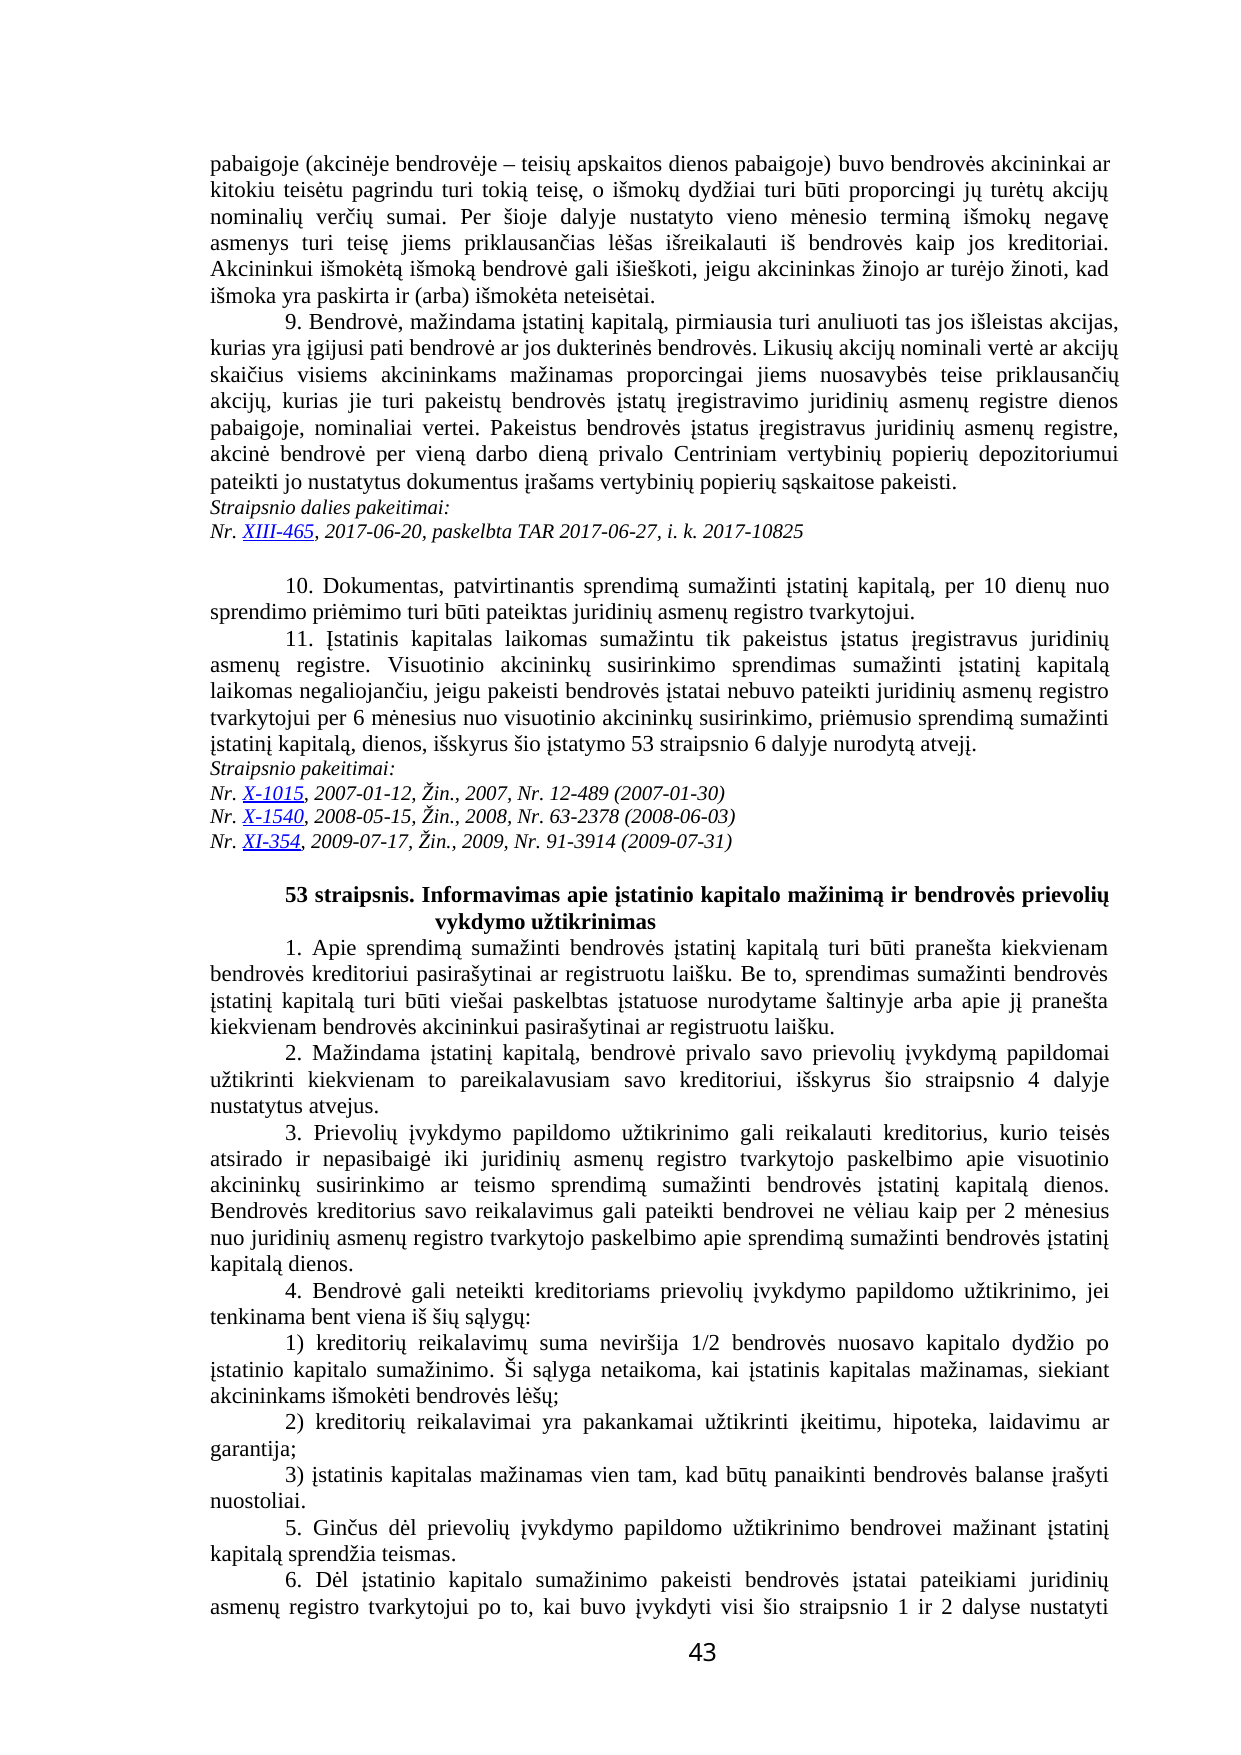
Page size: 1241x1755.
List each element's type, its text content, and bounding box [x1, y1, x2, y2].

text 3. Prievolių įvykdymo papildomo užtikrinimo gali reikalauti kreditorius, kurio teisės atsirado ir nepasibaigė iki juridinių asmenų registro tvarkytojo paskelbimo apie visuotinio akcininkų susirinkimo ar teismo sprendimą sumažinti bendrovės įstatinį kapitalą dienos. Bendrovės kreditorius savo reikalavimus gali pateikti bendrovei ne vėliau kaip per 2 mėnesius nuo juridinių asmenų registro tvarkytojo paskelbimo apie sprendimą sumažinti bendrovės įstatinį kapitalą dienos. [210, 1118, 1111, 1277]
text 6. Dėl įstatinio kapitalo sumažinimo pakeisti bendrovės įstatai pateikiami juridinių asmenų registro tvarkytojui po to, kai buvo įvykdyti visi šio straipsnio 1 ir 2 dalyse nustatyti [210, 1567, 1110, 1619]
text 11. Įstatinis kapitalas laikomas sumažintu tik pakeistus įstatus įregistravus juridinių asmenų registre. Visuotinio akcininkų susirinkimo sprendimas sumažinti įstatinį kapitalą laikomas negaliojančiu, jeigu pakeisti bendrovės įstatai nebuvo pateikti juridinių asmenų registro tvarkytojui per 6 mėnesius nuo visuotinio akcininkų susirinkimo, priėmusio sprendimą sumažinti įstatinį kapitalą, dienos, išskyrus šio įstatymo 53 straipsnio 6 dalyje nurodytą atvejį. [210, 624, 1111, 756]
text 2. Mažindama įstatinį kapitalą, bendrovė privalo savo prievolių įvykdymą papildomai užtikrinti kiekvienam to pareikalavusiam savo kreditoriui, išskyrus šio straipsnio 4 dalyje nustatytus atvejus. [210, 1039, 1111, 1118]
text 10. Dokumentas, patvirtinantis sprendimą sumažinti įstatinį kapitalą, per 10 dienų nuo sprendimo priėmimo turi būti pateiktas juridinių asmenų registro tvarkytojui. [210, 572, 1111, 624]
text 9. Bendrovė, mažindama įstatinį kapitalą, pirmiausia turi anuliuoti tas jos išleistas akcijas, kurias yra įgijusi pati bendrovė ar jos dukterinės bendrovės. Likusių akcijų nominali vertė ar akcijų skaičius visiems akcininkams mažinamas proporcingai jiems nuosavybės teise priklausančių akcijų, kurias jie turi pakeistų bendrovės įstatų įregistravimo juridinių asmenų registre dienos pabaigoje, nominaliai vertei. Pakeistus bendrovės įstatus įregistravus juridinių asmenų registre, akcinė bendrovė per vieną darbo dieną privalo Centriniam vertybinių popierių depozitoriumui pateikti jo nustatytus dokumentus įrašams vertybinių popierių sąskaitose pakeisti. [210, 308, 1120, 495]
text Straipsnio dalies pakeitimai: [210, 495, 1120, 519]
text 4. Bendrovė gali neteikti kreditoriams prievolių įvykdymo papildomo užtikrinimo, jei tenkinama bent viena iš šių sąlygų: [210, 1277, 1111, 1329]
text 1) kreditorių reikalavimų suma neviršija 1/2 bendrovės nuosavo kapitalo dydžio po įstatinio kapitalo sumažinimo. Ši sąlyga netaikoma, kai įstatinis kapitalas mažinamas, siekiant akcininkams išmokėti bendrovės lėšų; [210, 1329, 1111, 1408]
text Nr. XI-354, 2009-07-17, Žin., 2009, Nr. 91-3914 (2009-07-31) [210, 828, 1120, 853]
text 5. Ginčus dėl prievolių įvykdymo papildomo užtikrinimo bendrovei mažinant įstatinį kapitalą sprendžia teismas. [210, 1514, 1111, 1567]
text Nr. X-1540, 2008-05-15, Žin., 2008, Nr. 63-2378 (2008-06-03) [210, 804, 1111, 828]
text 1. Apie sprendimą sumažinti bendrovės įstatinį kapitalą turi būti pranešta kiekvienam bendrovės kreditoriui pasirašytinai ar registruotu laišku. Be to, sprendimas sumažinti bendrovės įstatinį kapitalą turi būti viešai paskelbtas įstatuose nurodytame šaltinyje arba apie jį pranešta kiekvienam bendrovės akcininkui pasirašytinai ar registruotu laišku. [210, 934, 1110, 1039]
text 3) įstatinis kapitalas mažinamas vien tam, kad būtų panaikinti bendrovės balanse įrašyti nuostoliai. [210, 1461, 1111, 1514]
text 53 straipsnis. Informavimas apie įstatinio kapitalo mažinimą ir bendrovės prievolių vykdymo užtikrinimas [285, 881, 1111, 934]
text 2) kreditorių reikalavimai yra pakankamai užtikrinti įkeitimu, hipoteka, laidavimu ar garantija; [210, 1408, 1111, 1461]
text Nr. XIII-465, 2017-06-20, paskelbta TAR 2017-06-27, i. k. 2017-10825 [210, 519, 1120, 543]
text Nr. X-1015, 2007-01-12, Žin., 2007, Nr. 12-489 (2007-01-30) [210, 780, 1111, 804]
text Straipsnio pakeitimai: [210, 756, 1111, 780]
text pabaigoje (akcinėje bendrovėje – teisių apskaitos dienos pabaigoje) buvo bendrovės akcininkai ar kitokiu teisėtu pagrindu turi tokią teisę, o išmokų dydžiai turi būti proporcingi jų turėtų akcijų nominalių verčių sumai. Per šioje dalyje nustatyto vieno mėnesio terminą išmokų negavę asmenys turi teisę jiems priklausančias lėšas išreikalauti iš bendrovės kaip jos kreditoriai. Akcininkui išmokėtą išmoką bendrovė gali išieškoti, jeigu akcininkas žinojo ar turėjo žinoti, kad išmoka yra paskirta ir (arba) išmokėta neteisėtai. [210, 150, 1111, 308]
